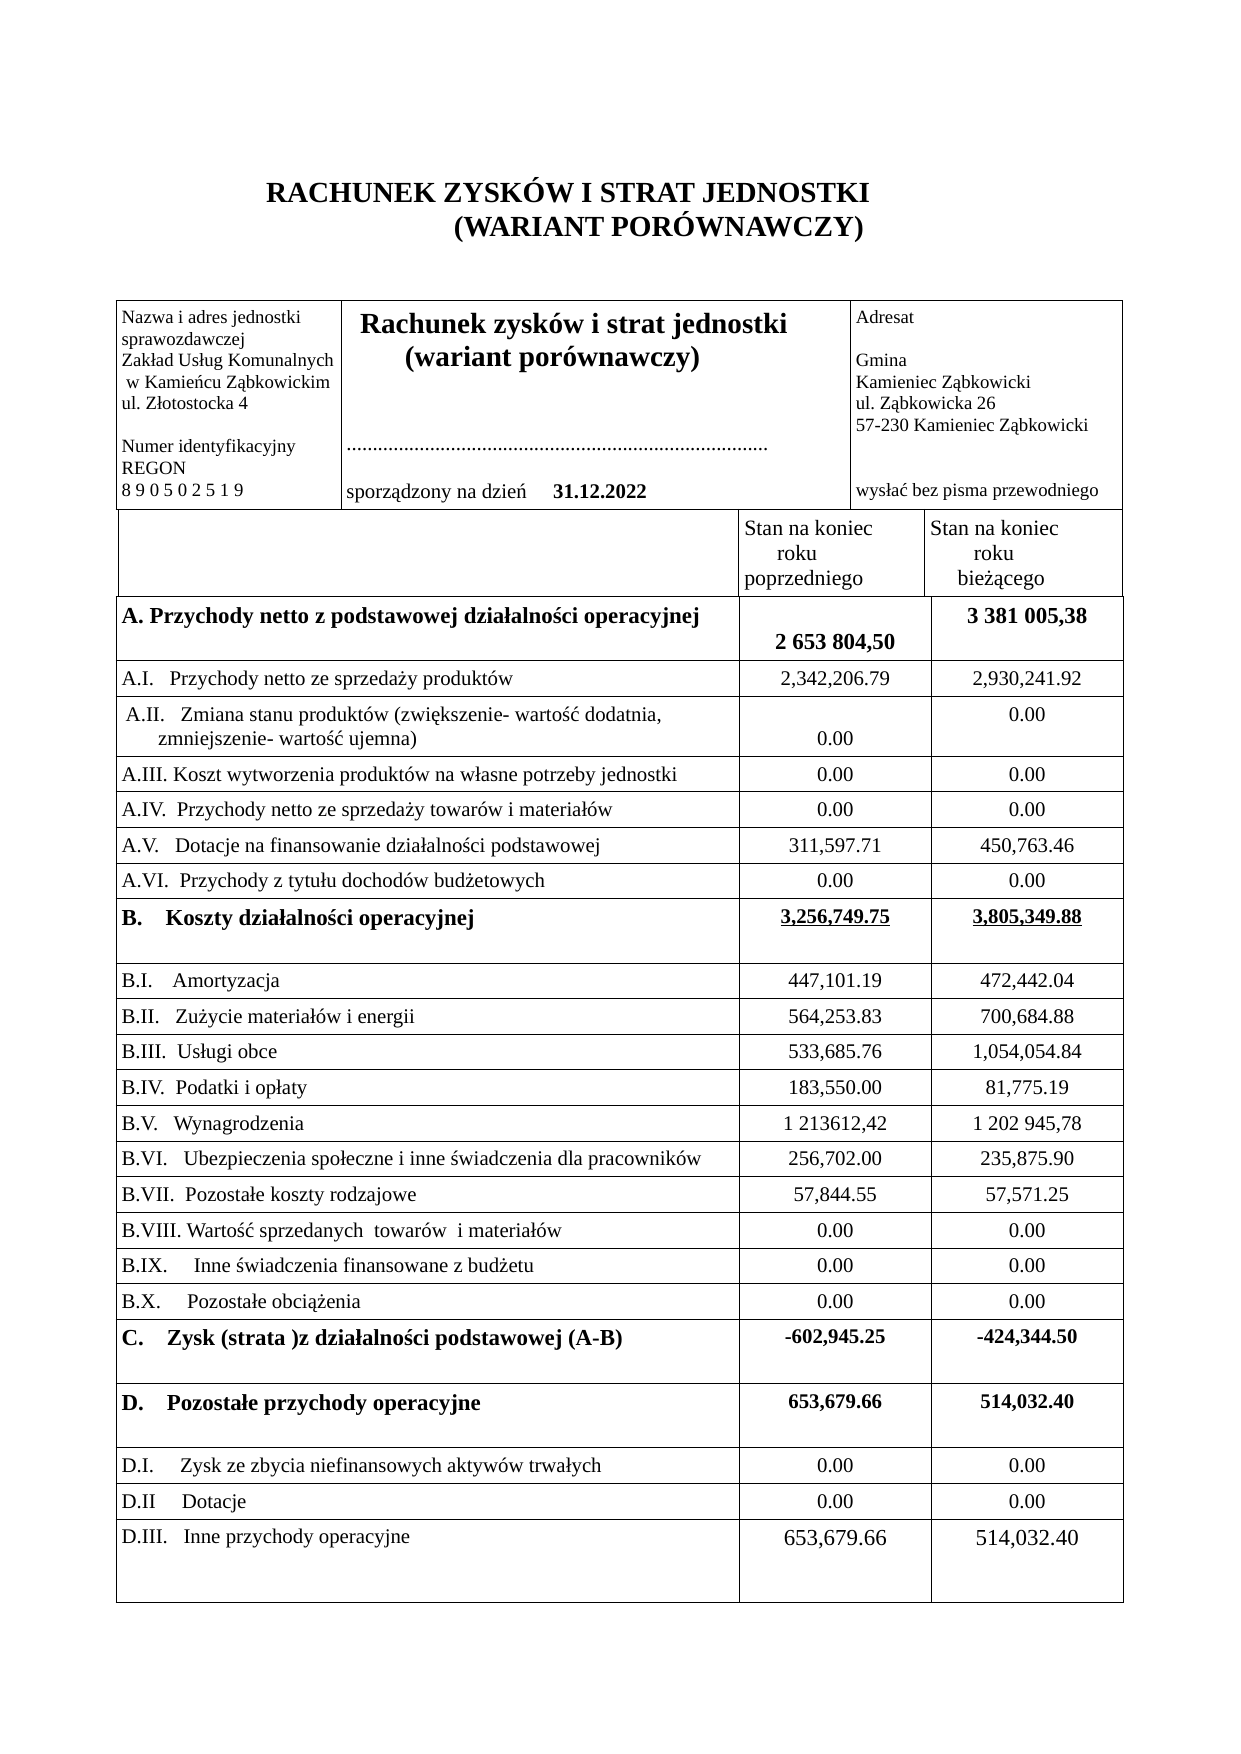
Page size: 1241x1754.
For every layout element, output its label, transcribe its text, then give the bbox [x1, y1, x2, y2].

table_header 2 653 804,50 [740, 597, 931, 660]
table_cell 447 101,19 [740, 964, 931, 998]
table_cell 0,00 [932, 697, 1123, 756]
table_cell 3 805 349,88 [932, 899, 1123, 962]
table_cell D.II Dotacje [117, 1484, 739, 1518]
table_cell 0,00 [932, 792, 1123, 827]
table_cell 0,00 [932, 1284, 1123, 1319]
table_header A. Przychody netto z podstawowej działalności operacyjnej [117, 597, 739, 660]
table_cell 0,00 [932, 864, 1123, 898]
table_cell 0,00 [740, 792, 931, 827]
table_cell 3 256 749,75 [740, 899, 931, 962]
table_cell 235 875,90 [932, 1142, 1123, 1176]
table_cell 256 702,00 [740, 1142, 931, 1176]
table_cell B. Koszty działalności operacyjnej [117, 899, 739, 962]
table_cell B.IV. Podatki i opłaty [117, 1070, 739, 1105]
table_cell B.IX. Inne świadczenia finansowane z budżetu [117, 1249, 739, 1283]
table_cell A.IV. Przychody netto ze sprzedaży towarów i materiałów [117, 792, 739, 827]
table_cell B.X. Pozostałe obciążenia [117, 1284, 739, 1319]
table_cell 57 571,25 [932, 1177, 1123, 1212]
table_cell 2 930 241,92 [932, 661, 1123, 696]
table_cell 1 202 945,78 [932, 1106, 1123, 1141]
table_cell 514 032,40 [932, 1520, 1123, 1602]
table_cell 564 253,83 [740, 999, 931, 1034]
table_cell B.II. Zużycie materiałów i energii [117, 999, 739, 1034]
table_cell 700 684,88 [932, 999, 1123, 1034]
table_cell D. Pozostałe przychody operacyjne [117, 1384, 739, 1447]
table_cell 0,00 [932, 757, 1123, 791]
table_cell 311 597,71 [740, 828, 931, 862]
table_header Adresat Gmina Kamieniec Ząbkowicki ul. Ząbkowicka 26 57-230 Kamieniec Ząbkowicki wysłać bez pisma przewodniego [851, 301, 1122, 509]
table_cell D.I. Zysk ze zbycia niefinansowych aktywów trwałych [117, 1448, 739, 1483]
table_cell A.VI. Przychody z tytułu dochodów budżetowych [117, 864, 739, 898]
table_cell 450 763,46 [932, 828, 1123, 862]
table_header Nazwa i adres jednostki sprawozdawczej Zakład Usług Komunalnych w Kamieńcu Ząbkowickim ul. Złotostocka 4 Numer identyfikacyjny REGON 8 9 0 5 0 2 5 1 9 [117, 301, 341, 509]
table_header Rachunek zysków i strat jednostki (wariant porównawczy) ................................................................................. sporządzony na dzień 31.12.2022 [342, 301, 850, 509]
table_cell 653 679,66 [740, 1384, 931, 1447]
table_cell 0,00 [740, 864, 931, 898]
table_cell 533 685,76 [740, 1035, 931, 1069]
table_cell 472 442,04 [932, 964, 1123, 998]
table_cell A.II. Zmiana stanu produktów (zwiększenie- wartość dodatnia, zmniejszenie- wartość ujemna) [117, 697, 739, 756]
table_cell B.I. Amortyzacja [117, 964, 739, 998]
table_cell B.III. Usługi obce [117, 1035, 739, 1069]
table_cell 0,00 [740, 757, 931, 791]
table_cell B.VIII. Wartość sprzedanych towarów i materiałów [117, 1213, 739, 1247]
table_cell 183 550,00 [740, 1070, 931, 1105]
table_header [119, 510, 738, 596]
text RACHUNEK ZYSKÓW I STRAT JEDNOSTKI [118, 176, 1122, 209]
table_cell B.VII. Pozostałe koszty rodzajowe [117, 1177, 739, 1212]
table_cell 0,00 [740, 1284, 931, 1319]
table_cell 0,00 [932, 1448, 1123, 1483]
table_cell 0,00 [740, 1213, 931, 1247]
table_cell 0,00 [740, 697, 931, 756]
table_cell 81 775,19 [932, 1070, 1123, 1105]
table_cell 653 679,66 [740, 1520, 931, 1602]
table_header 3 381 005,38 [932, 597, 1123, 660]
table_cell -602 945,25 [740, 1320, 931, 1383]
table_header Stan na koniec roku poprzedniego [739, 510, 924, 596]
table_cell 0,00 [740, 1249, 931, 1283]
table_cell D.III. Inne przychody operacyjne [117, 1520, 739, 1602]
table_cell 0,00 [932, 1213, 1123, 1247]
table_cell 514 032,40 [932, 1384, 1123, 1447]
table_cell 1 213612,42 [740, 1106, 931, 1141]
table_cell 0,00 [740, 1448, 931, 1483]
text (WARIANT PORÓWNAWCZY) [118, 209, 1122, 243]
table_cell 0,00 [932, 1249, 1123, 1283]
table_cell 0,00 [932, 1484, 1123, 1518]
table_cell A.I. Przychody netto ze sprzedaży produktów [117, 661, 739, 696]
table_cell 57 844,55 [740, 1177, 931, 1212]
table_cell A.V. Dotacje na finansowanie działalności podstawowej [117, 828, 739, 862]
table_header Stan na koniec roku bieżącego [925, 510, 1122, 596]
table_cell B.VI. Ubezpieczenia społeczne i inne świadczenia dla pracowników [117, 1142, 739, 1176]
table_cell 2 342 206,79 [740, 661, 931, 696]
table_cell B.V. Wynagrodzenia [117, 1106, 739, 1141]
table_cell C. Zysk (strata )z działalności podstawowej (A-B) [117, 1320, 739, 1383]
table_cell 1 054 054,84 [932, 1035, 1123, 1069]
table_cell -424 344,50 [932, 1320, 1123, 1383]
table_cell A.III. Koszt wytworzenia produktów na własne potrzeby jednostki [117, 757, 739, 791]
table_cell 0,00 [740, 1484, 931, 1518]
